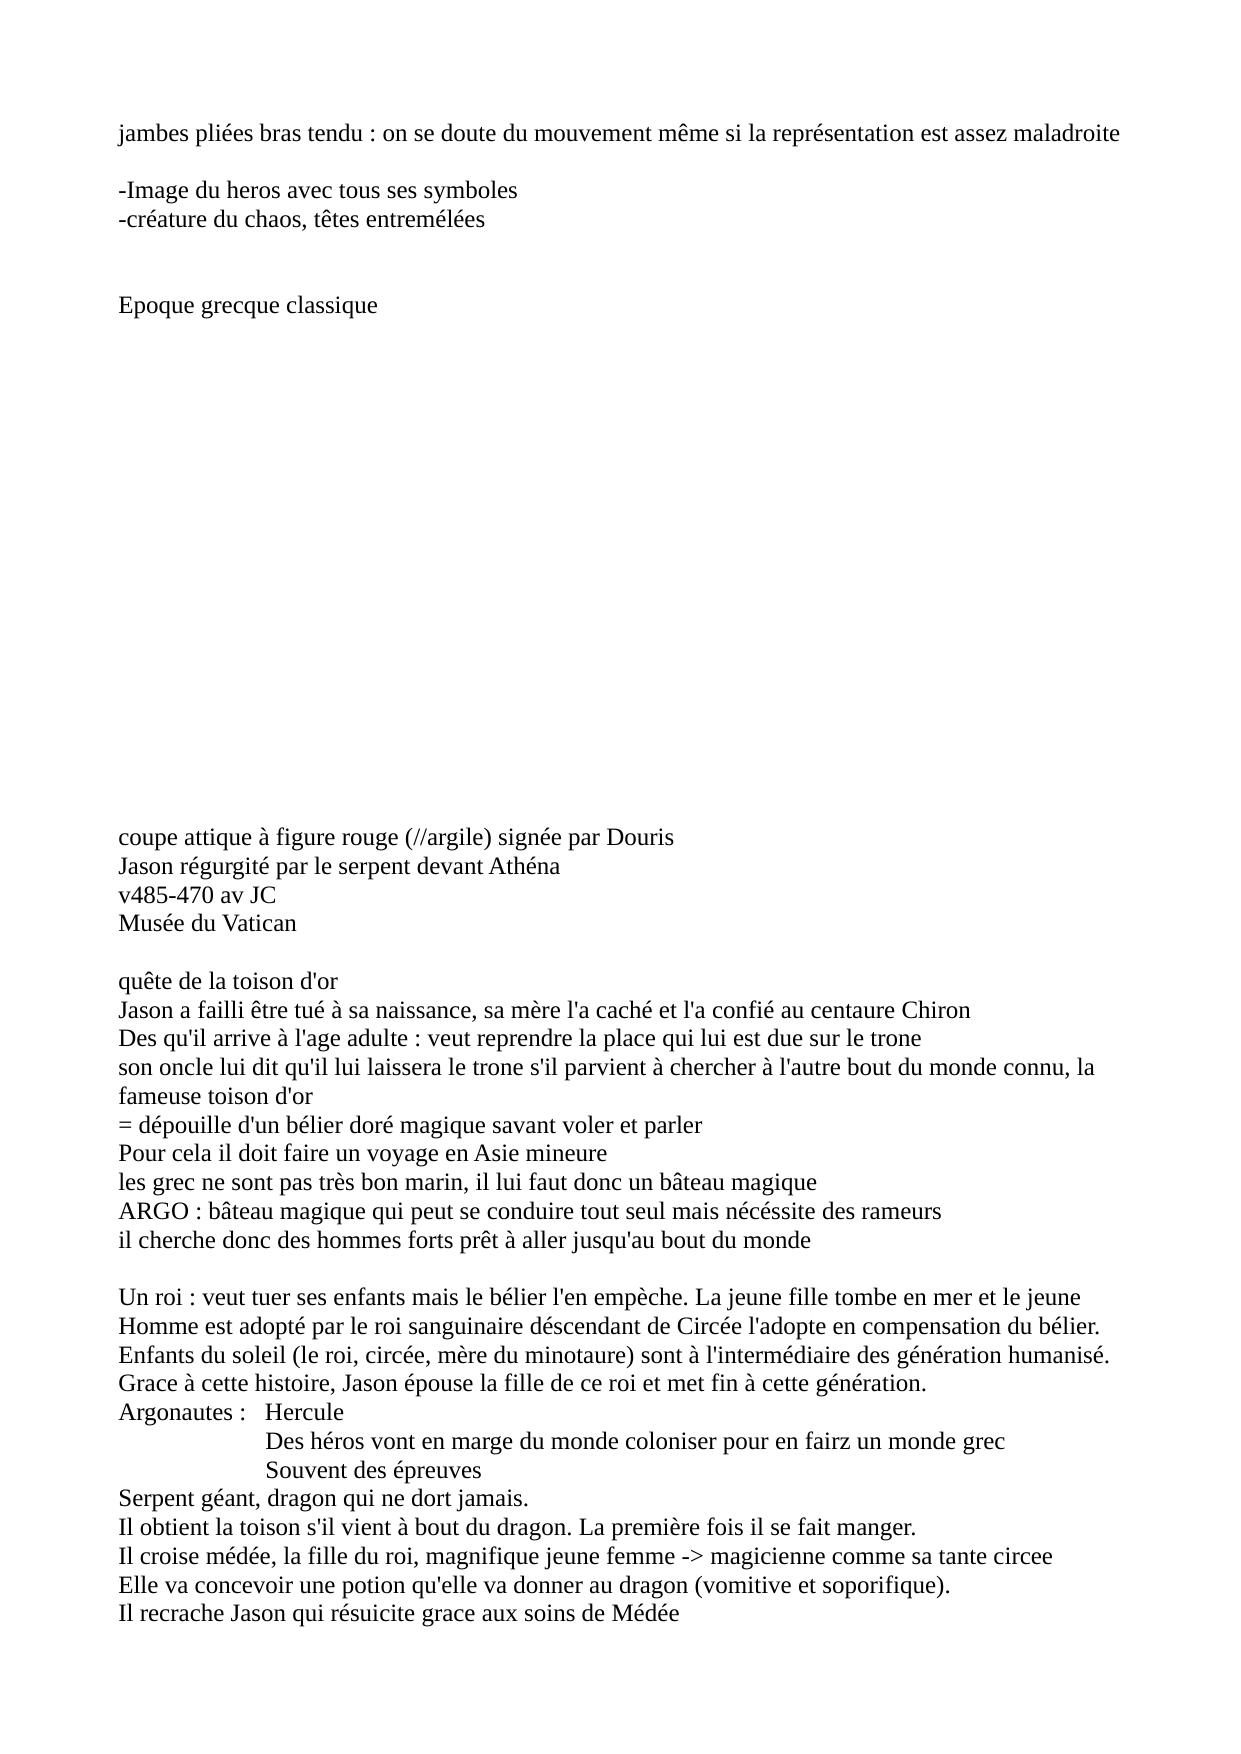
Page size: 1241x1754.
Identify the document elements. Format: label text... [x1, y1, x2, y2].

text Jason régurgité par le serpent devant Athéna [118, 851, 1122, 880]
text Elle va concevoir une potion qu'elle va donner au dragon (vomitive et soporifique). [118, 1570, 1122, 1598]
text Des héros vont en marge du monde coloniser pour en fairz un monde grec [118, 1426, 1122, 1455]
text Musée du Vatican [118, 908, 1122, 937]
text ARGO : bâteau magique qui peut se conduire tout seul mais nécéssite des rameurs [118, 1196, 1122, 1225]
text Il recrache Jason qui résuicite grace aux soins de Médée [118, 1598, 1122, 1627]
text Il croise médée, la fille du roi, magnifique jeune femme -> magicienne comme sa tante circee [118, 1541, 1122, 1570]
text Des qu'il arrive à l'age adulte : veut reprendre la place qui lui est due sur le trone [118, 1023, 1122, 1052]
text quête de la toison d'or [118, 966, 1122, 995]
text Il obtient la toison s'il vient à bout du dragon. La première fois il se fait manger. [118, 1512, 1122, 1541]
text les grec ne sont pas très bon marin, il lui faut donc un bâteau magique [118, 1167, 1122, 1196]
text = dépouille d'un bélier doré magique savant voler et parler [118, 1110, 1122, 1138]
text Un roi : veut tuer ses enfants mais le bélier l'en empèche. La jeune fille tombe en mer et le jeune Homme est adopté par le roi sanguinaire déscendant de Circée l'adopte en compensation du bélier. [118, 1282, 1122, 1340]
text Pour cela il doit faire un voyage en Asie mineure [118, 1138, 1122, 1167]
text Epoque grecque classique [118, 291, 1122, 319]
text coupe attique à figure rouge (//argile) signée par Douris [118, 822, 1122, 851]
text Enfants du soleil (le roi, circée, mère du minotaure) sont à l'intermédiaire des génération humanisé. [118, 1340, 1122, 1368]
text Argonautes : Hercule [118, 1397, 1122, 1426]
text Grace à cette histoire, Jason épouse la fille de ce roi et met fin à cette génération. [118, 1368, 1122, 1397]
text jambes pliées bras tendu : on se doute du mouvement même si la représentation est assez maladroite [118, 118, 1122, 147]
text Souvent des épreuves [118, 1455, 1122, 1483]
text -Image du heros avec tous ses symboles [118, 176, 1122, 204]
text v485-470 av JC [118, 880, 1122, 908]
text son oncle lui dit qu'il lui laissera le trone s'il parvient à chercher à l'autre bout du monde connu, la fameuse toison d'or [118, 1052, 1122, 1110]
text Jason a failli être tué à sa naissance, sa mère l'a caché et l'a confié au centaure Chiron [118, 995, 1122, 1023]
text il cherche donc des hommes forts prêt à aller jusqu'au bout du monde [118, 1225, 1122, 1253]
text -créature du chaos, têtes entremélées [118, 204, 1122, 233]
text Serpent géant, dragon qui ne dort jamais. [118, 1483, 1122, 1512]
